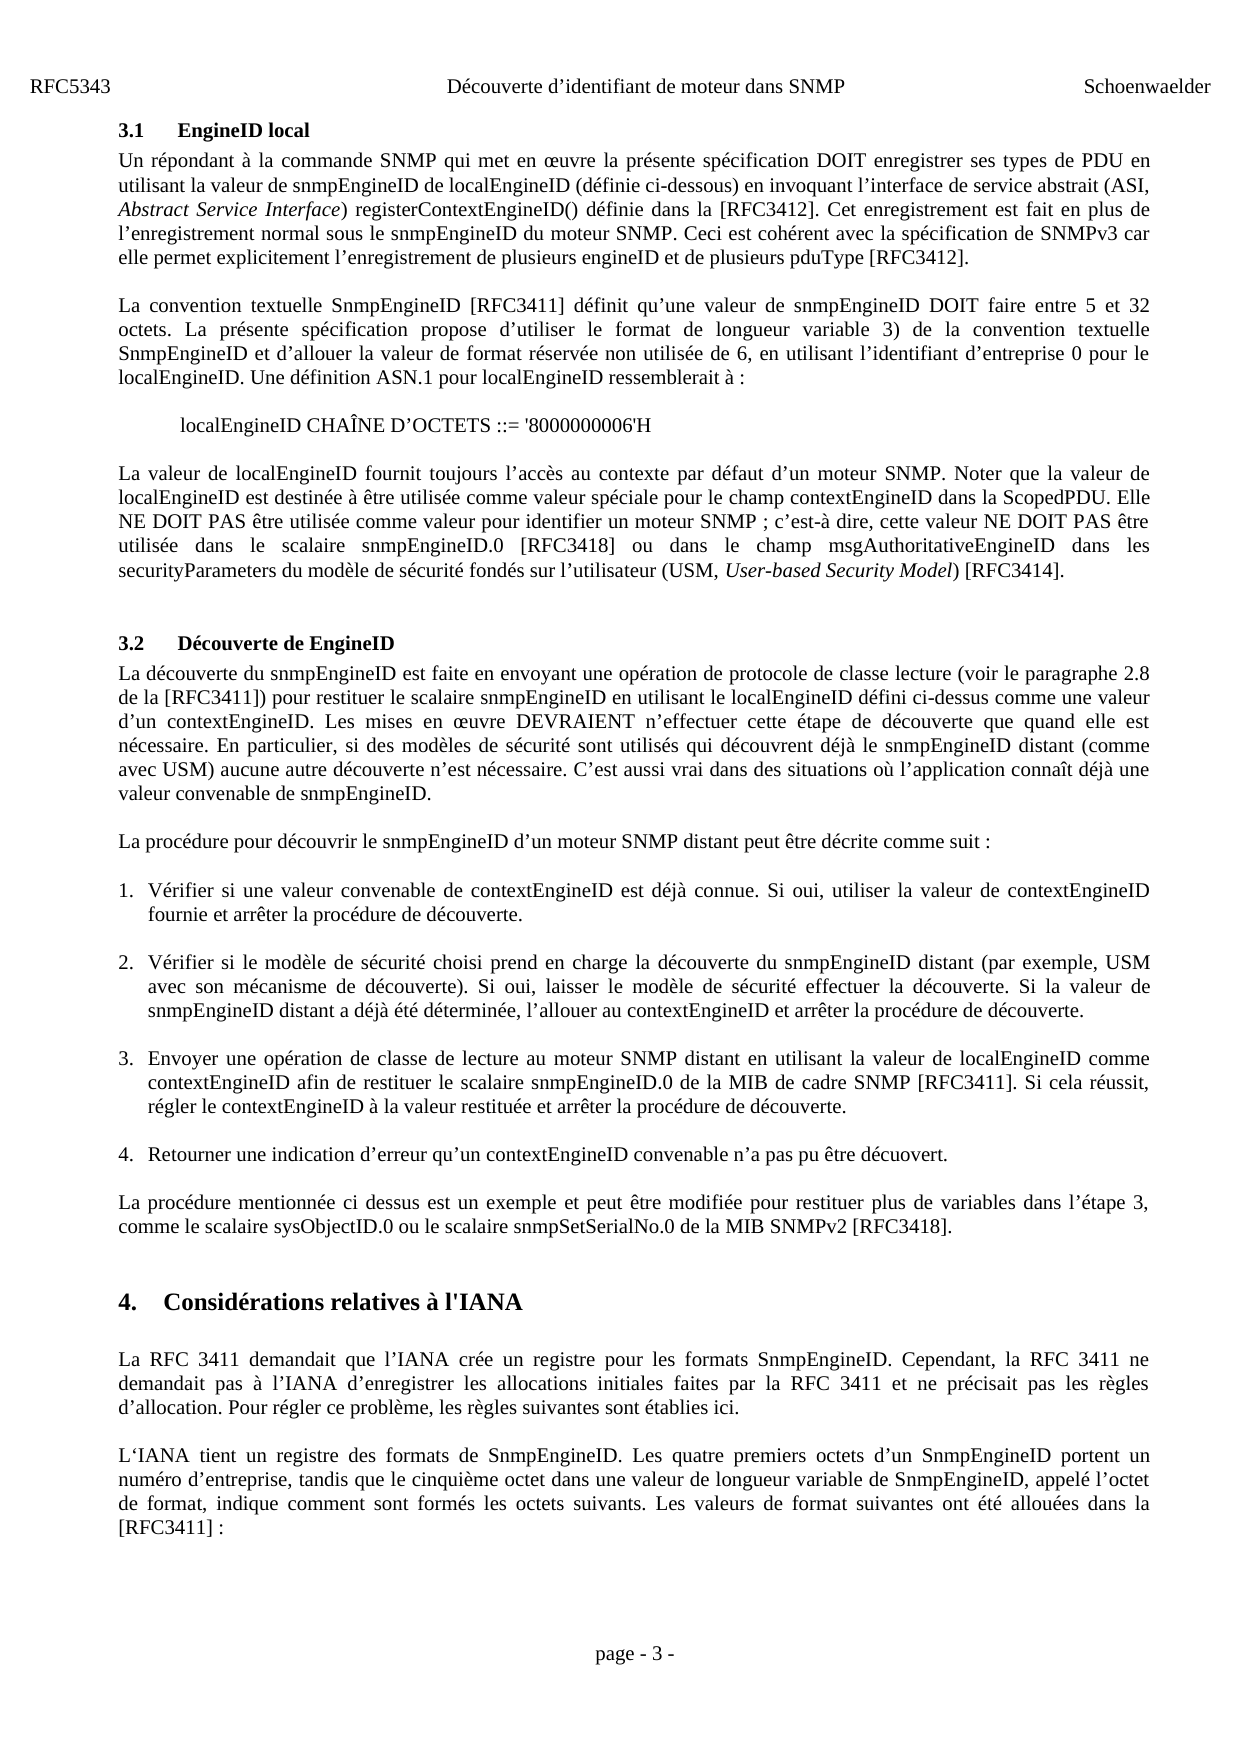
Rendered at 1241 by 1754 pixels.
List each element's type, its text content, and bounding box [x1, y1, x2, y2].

text La procédure mentionnée ci dessus est un exemple et peut être modifiée pour restituer plus de variables dans l’étape 3, comme le scalaire sysObjectID.0 ou le scalaire snmpSetSerialNo.0 de la MIB SNMPv2 [RFC3418]. [118, 1190, 1152, 1238]
subtitle 4. Considérations relatives à l'IANA [118, 1287, 1152, 1316]
text 1. Vérifier si une valeur convenable de contextEngineID est déjà connue. Si oui, utiliser la valeur de contextEngineID fournie et arrêter la procédure de découverte. [118, 877, 1152, 926]
text La valeur de localEngineID fournit toujours l’accès au contexte par défaut d’un moteur SNMP. Noter que la valeur de localEngineID est destinée à être utilisée comme valeur spéciale pour le champ contextEngineID dans la ScopedPDU. Elle NE DOIT PAS être utilisée comme valeur pour identifier un moteur SNMP ; c’est-à dire, cette valeur NE DOIT PAS être utilisée dans le scalaire snmpEngineID.0 [RFC3418] ou dans le champ msgAuthoritativeEngineID dans les securityParameters du modèle de sécurité fondés sur l’utilisateur (USM, User-based Security Model) [RFC3414]. [118, 461, 1152, 582]
text 2. Vérifier si le modèle de sécurité choisi prend en charge la découverte du snmpEngineID distant (par exemple, USM avec son mécanisme de découverte). Si oui, laisser le modèle de sécurité effectuer la découverte. Si la valeur de snmpEngineID distant a déjà été déterminée, l’allouer au contextEngineID et arrêter la procédure de découverte. [118, 950, 1152, 1022]
subtitle 3.2 Découverte de EngineID [118, 631, 1152, 655]
text localEngineID CHAÎNE D’OCTETS ::= '8000000006'H [180, 413, 1152, 437]
text La découverte du snmpEngineID est faite en envoyant une opération de protocole de classe lecture (voir le paragraphe 2.8 de la [RFC3411]) pour restituer le scalaire snmpEngineID en utilisant le localEngineID défini ci-dessus comme une valeur d’un contextEngineID. Les mises en œuvre DEVRAIENT n’effectuer cette étape de découverte que quand elle est nécessaire. En particulier, si des modèles de sécurité sont utilisés qui découvrent déjà le snmpEngineID distant (comme avec USM) aucune autre découverte n’est nécessaire. C’est aussi vrai dans des situations où l’application connaît déjà une valeur convenable de snmpEngineID. [118, 661, 1152, 805]
text 3. Envoyer une opération de classe de lecture au moteur SNMP distant en utilisant la valeur de localEngineID comme contextEngineID afin de restituer le scalaire snmpEngineID.0 de la MIB de cadre SNMP [RFC3411]. Si cela réussit, régler le contextEngineID à la valeur restituée et arrêter la procédure de découverte. [118, 1046, 1152, 1118]
text L‘IANA tient un registre des formats de SnmpEngineID. Les quatre premiers octets d’un SnmpEngineID portent un numéro d’entreprise, tandis que le cinquième octet dans une valeur de longueur variable de SnmpEngineID, appelé l’octet de format, indique comment sont formés les octets suivants. Les valeurs de format suivantes ont été allouées dans la [RFC3411] : [118, 1443, 1152, 1539]
text La procédure pour découvrir le snmpEngineID d’un moteur SNMP distant peut être décrite comme suit : [118, 829, 1152, 853]
text La convention textuelle SnmpEngineID [RFC3411] définit qu’une valeur de snmpEngineID DOIT faire entre 5 et 32 octets. La présente spécification propose d’utiliser le format de longueur variable 3) de la convention textuelle SnmpEngineID et d’allouer la valeur de format réservée non utilisée de 6, en utilisant l’identifiant d’entreprise 0 pour le localEngineID. Une définition ASN.1 pour localEngineID ressemblerait à : [118, 293, 1152, 389]
subtitle 3.1 EngineID local [118, 118, 1152, 142]
text 4. Retourner une indication d’erreur qu’un contextEngineID convenable n’a pas pu être décuovert. [118, 1142, 1152, 1166]
text La RFC 3411 demandait que l’IANA crée un registre pour les formats SnmpEngineID. Cependant, la RFC 3411 ne demandait pas à l’IANA d’enregistrer les allocations initiales faites par la RFC 3411 et ne précisait pas les règles d’allocation. Pour régler ce problème, les règles suivantes sont établies ici. [118, 1347, 1152, 1419]
text Un répondant à la commande SNMP qui met en œuvre la présente spécification DOIT enregistrer ses types de PDU en utilisant la valeur de snmpEngineID de localEngineID (définie ci-dessous) en invoquant l’interface de service abstrait (ASI, Abstract Service Interface) registerContextEngineID() définie dans la [RFC3412]. Cet enregistrement est fait en plus de l’enregistrement normal sous le snmpEngineID du moteur SNMP. Ceci est cohérent avec la spécification de SNMPv3 car elle permet explicitement l’enregistrement de plusieurs engineID et de plusieurs pduType [RFC3412]. [118, 148, 1152, 269]
